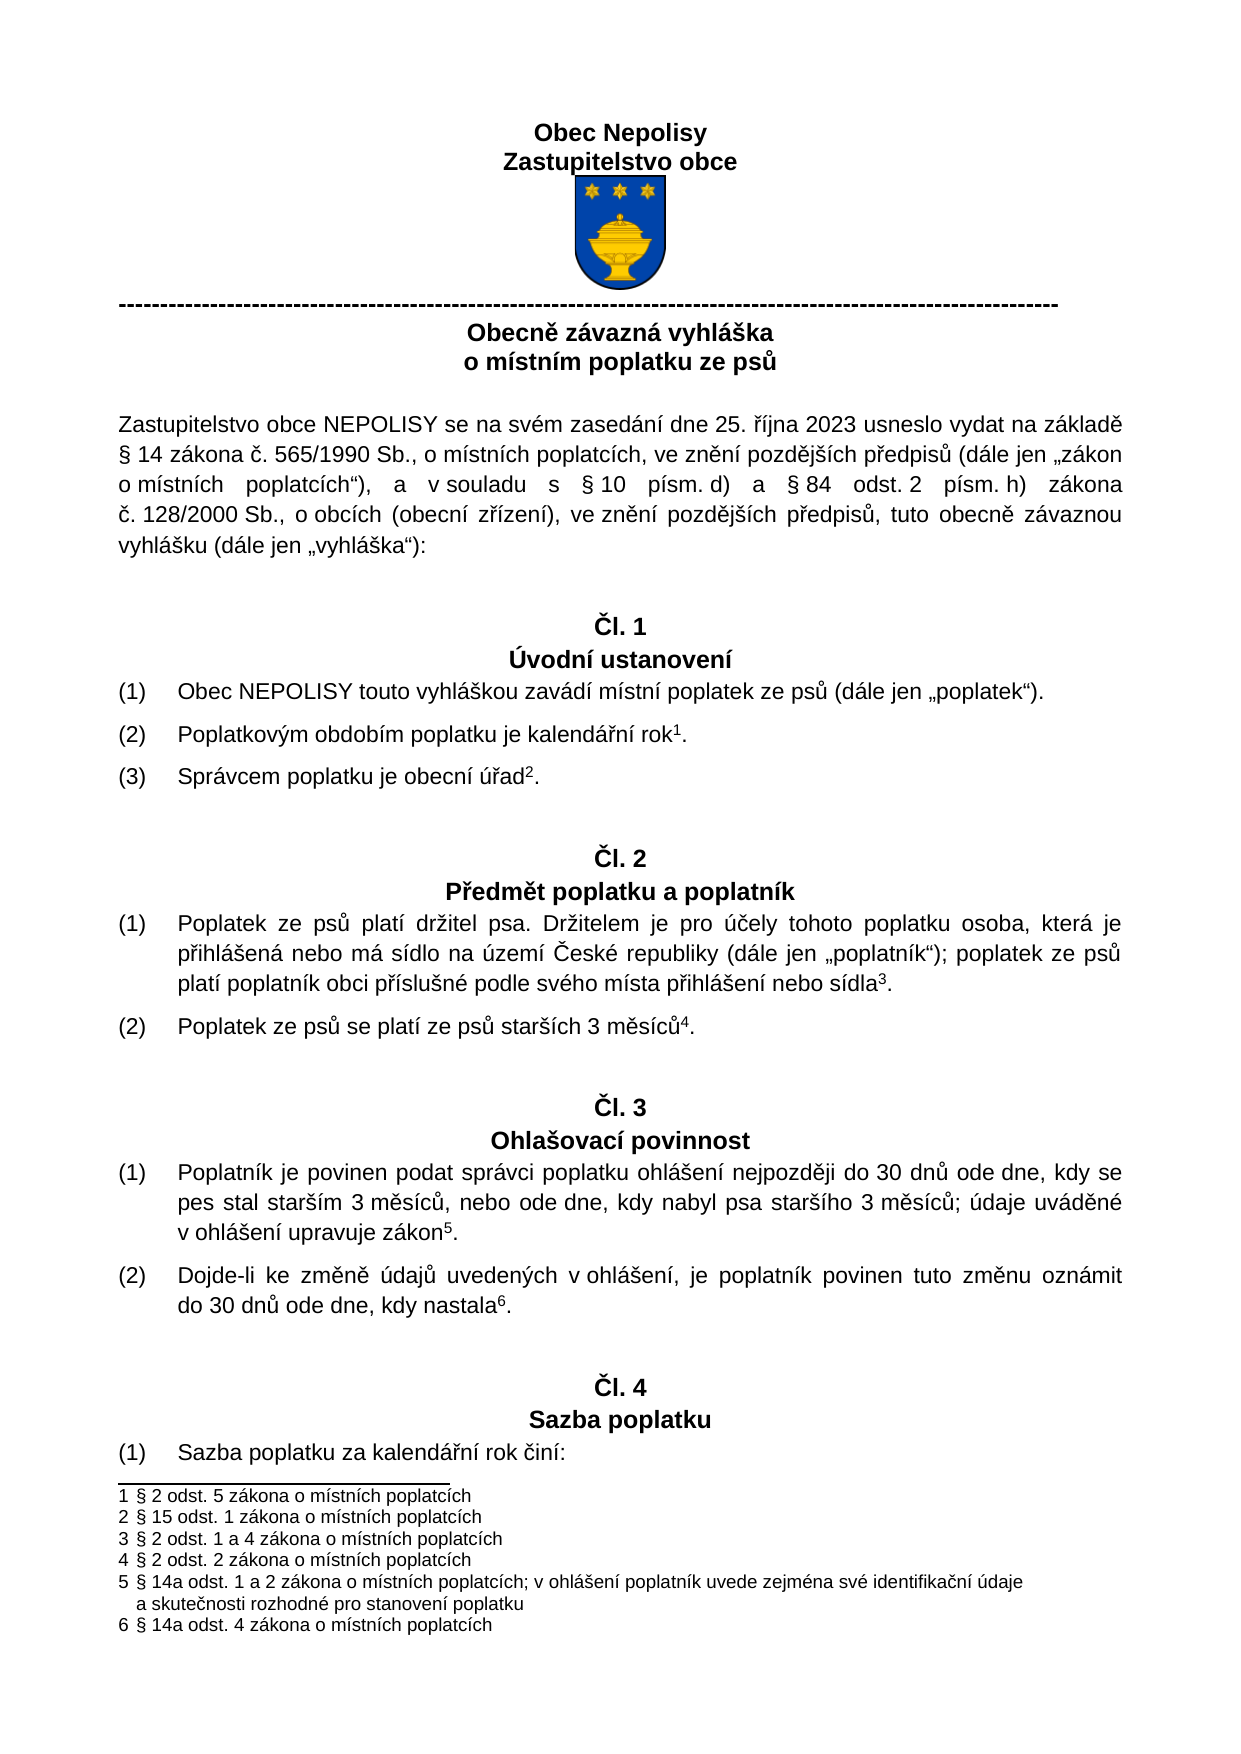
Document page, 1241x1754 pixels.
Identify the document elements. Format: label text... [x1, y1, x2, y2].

subtitle Čl. 1 Úvodní ustanovení [118, 612, 1122, 674]
list Dojde-li ke změně údajů uvedených v ohlášení, je poplatník povinen tuto změnu oznámit do 30 dnů ode dne, kdy nastala. [118, 1262, 1122, 1319]
list Poplatek ze psů se platí ze psů starších 3 měsíců. [118, 1013, 1122, 1039]
subtitle Čl. 2 Předmět poplatku a poplatník [118, 843, 1122, 905]
list § 2 odst. 5 zákona o místních poplatcích [118, 1484, 1122, 1506]
list Poplatkovým obdobím poplatku je kalendářní rok. [118, 721, 1122, 747]
list § 14a odst. 1 a 2 zákona o místních poplatcích; v ohlášení poplatník uvede zejména své identifikační údaje a skutečnosti rozhodné pro stanovení poplatku [118, 1571, 1122, 1614]
list Poplatník je povinen podat správci poplatku ohlášení nejpozději do 30 dnů ode dne, kdy se pes stal starším 3 měsíců, nebo ode dne, kdy nabyl psa staršího 3 měsíců; údaje uváděné v ohlášení upravuje zákon. [118, 1159, 1122, 1246]
text o místním poplatku ze psů [118, 347, 1122, 376]
text ----------------------------------------------------------------------------------------------------------------- [118, 289, 1122, 318]
list Správcem poplatku je obecní úřad. [118, 763, 1122, 790]
text Zastupitelstvo obce NEPOLISY se na svém zasedání dne 25. října 2023 usneslo vydat na základě § 14 zákona č. 565/1990 Sb., o místních poplatcích, ve znění pozdějších předpisů (dále jen „zákon o místních poplatcích“), a v souladu s § 10 písm. d) a § 84 odst. 2 písm. h) zákona č. 128/2000 Sb., o obcích (obecní zřízení), ve znění pozdějších předpisů, tuto obecně závaznou vyhlášku (dále jen „vyhláška“): [118, 411, 1122, 558]
list Obec NEPOLISY touto vyhláškou zavádí místní poplatek ze psů (dále jen „poplatek“). [118, 678, 1122, 704]
subtitle Čl. 4 Sazba poplatku [118, 1372, 1122, 1434]
text Obecně závazná vyhláška [118, 318, 1122, 347]
list § 15 odst. 1 zákona o místních poplatcích [118, 1506, 1122, 1528]
list Poplatek ze psů platí držitel psa. Držitelem je pro účely tohoto poplatku osoba, která je přihlášená nebo má sídlo na území České republiky (dále jen „poplatník“); poplatek ze psů platí poplatník obci příslušné podle svého místa přihlášení nebo sídla. [118, 909, 1122, 996]
list § 14a odst. 4 zákona o místních poplatcích [118, 1614, 1122, 1635]
list § 2 odst. 1 a 4 zákona o místních poplatcích [118, 1528, 1122, 1549]
text Zastupitelstvo obce [118, 147, 1122, 176]
list § 2 odst. 2 zákona o místních poplatcích [118, 1549, 1122, 1571]
list Sazba poplatku za kalendářní rok činí: [118, 1438, 1122, 1465]
text Obec Nepolisy [118, 118, 1122, 147]
subtitle Čl. 3 Ohlašovací povinnost [118, 1093, 1122, 1155]
